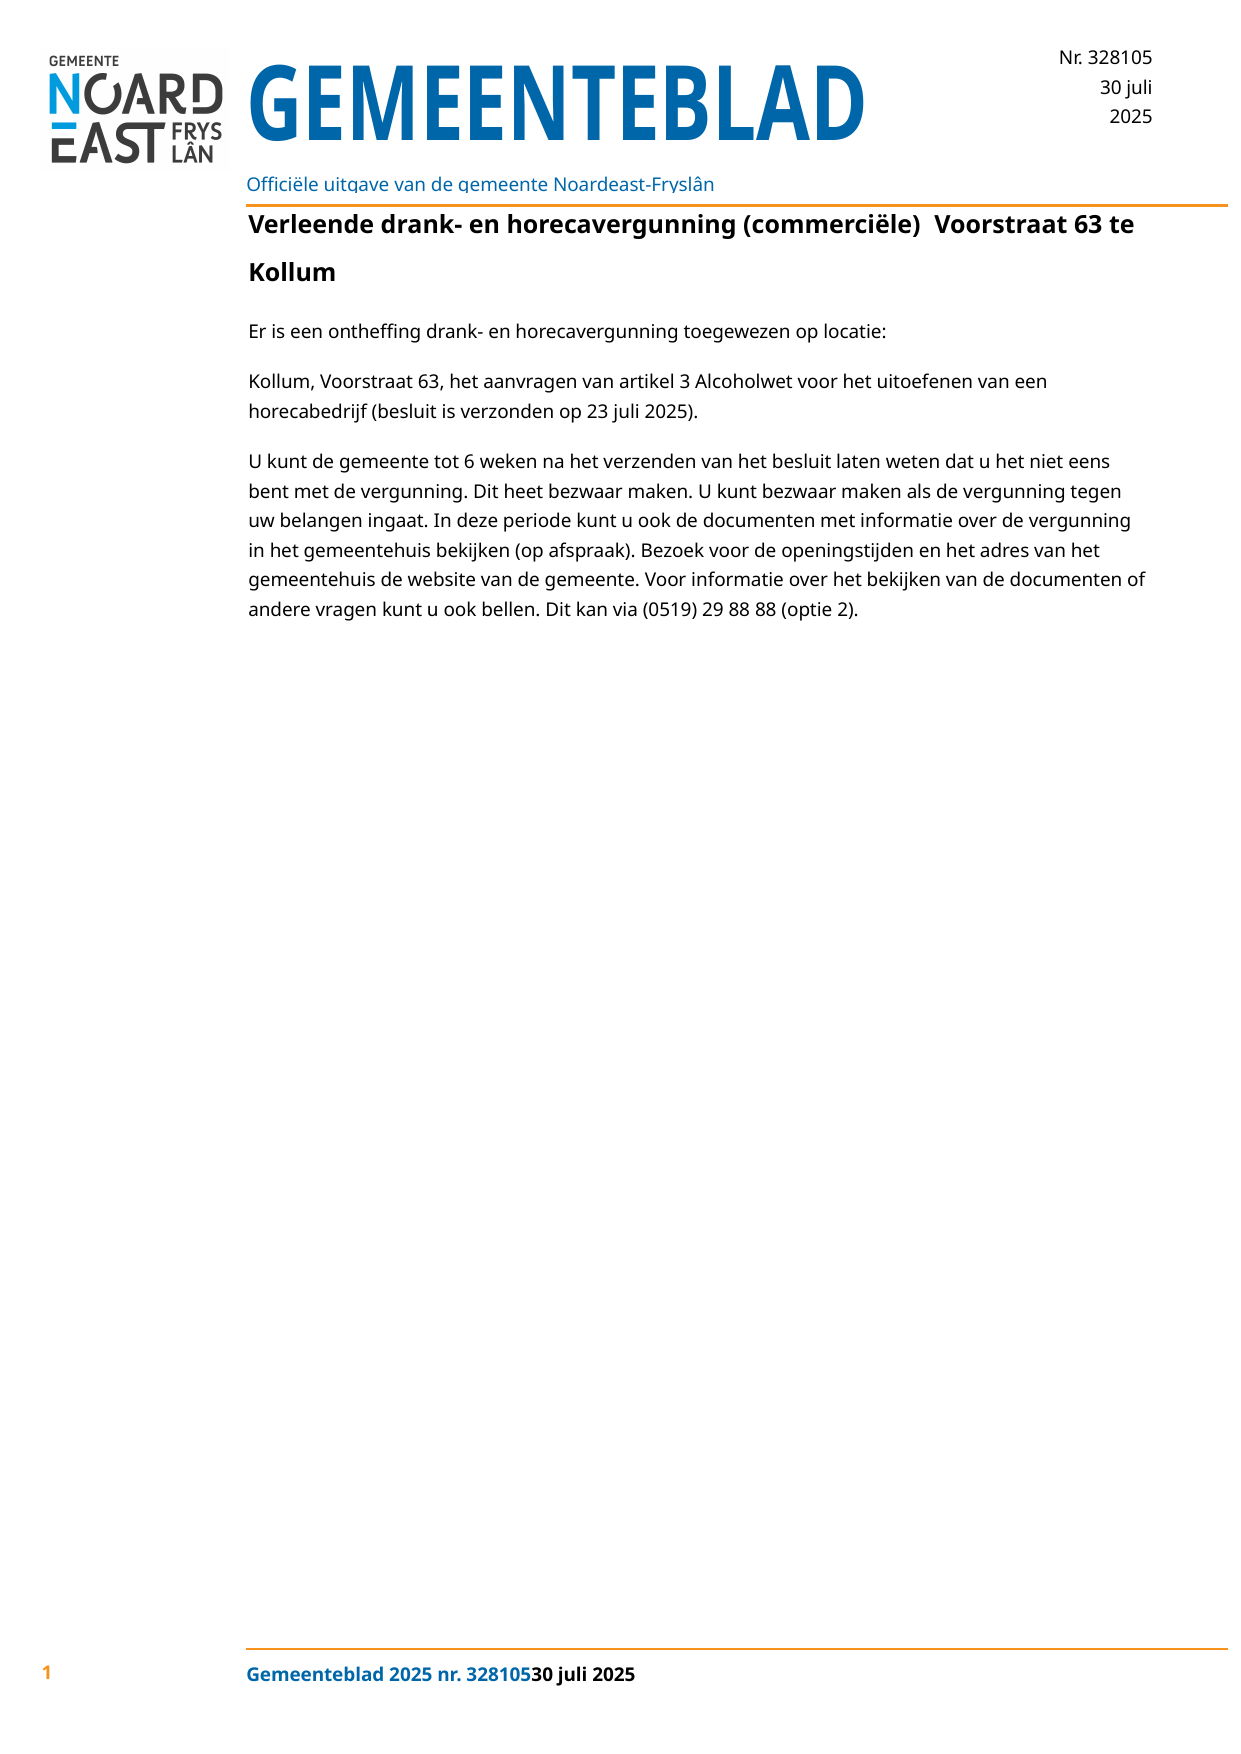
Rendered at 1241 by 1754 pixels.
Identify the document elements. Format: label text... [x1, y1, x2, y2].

text U kunt de gemeente tot 6 weken na het verzenden van het besluit laten weten dat u het niet eens bent met de vergunning. Dit heet bezwaar maken. U kunt bezwaar maken als de vergunning tegen uw belangen ingaat. In deze periode kunt u ook de documenten met informatie over de vergunning in het gemeentehuis bekijken (op afspraak). Bezoek voor de openingstijden en het adres van het gemeentehuis de website van de gemeente. Voor informatie over het bekijken van de documenten of andere vragen kunt u ook bellen. Dit kan via (0519) 29 88 88 (optie 2). [248, 448, 1152, 622]
text Kollum, Voorstraat 63, het aanvragen van artikel 3 Alcoholwet voor het uitoefenen van een horecabedrijf (besluit is verzonden op 23 juli 2025). [248, 368, 1152, 424]
text Verleende drank- en horecavergunning (commerciële) Voorstraat 63 te Kollum [248, 207, 1152, 288]
picture [41, 47, 231, 172]
text Er is een ontheffing drank- en horecavergunning toegewezen op locatie: [248, 318, 1152, 344]
